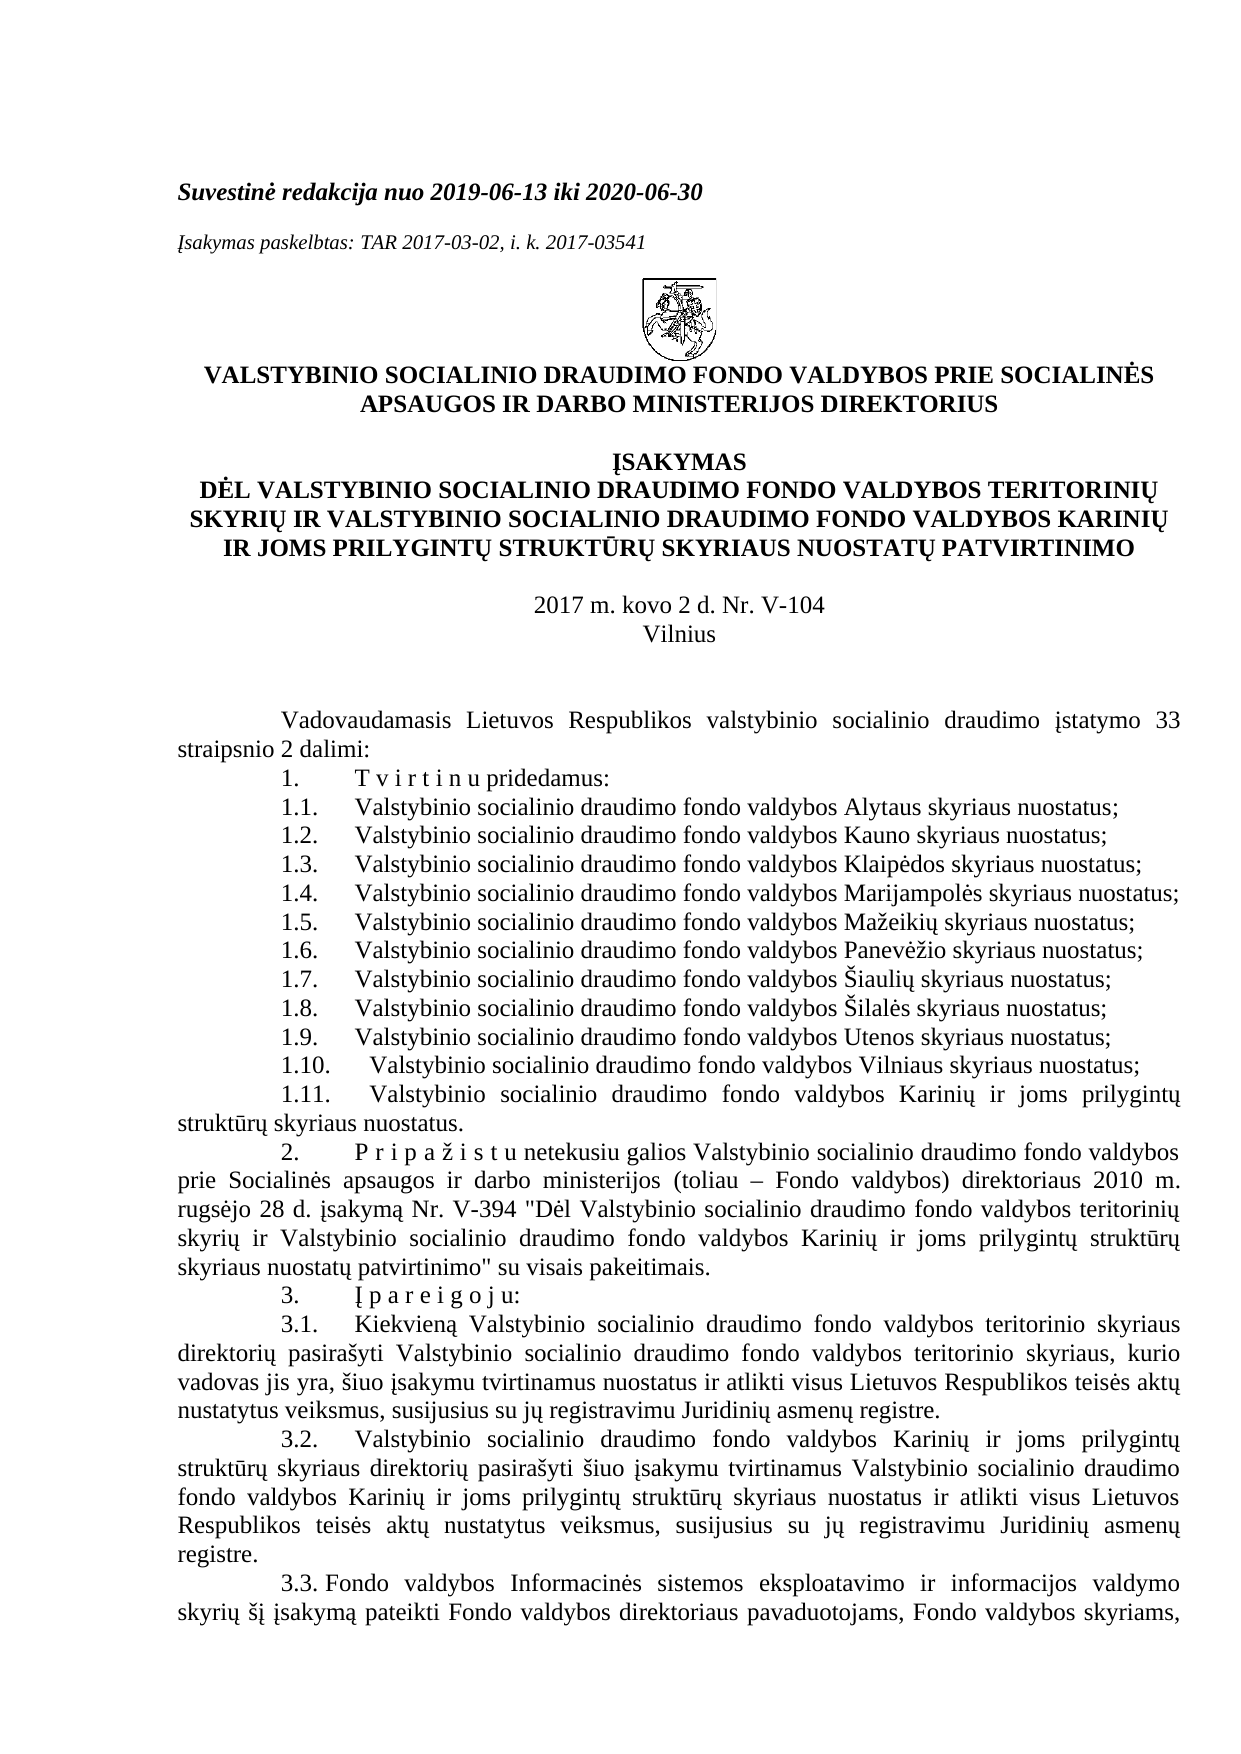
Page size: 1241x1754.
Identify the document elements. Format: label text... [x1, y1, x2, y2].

text Vilnius [177, 619, 1181, 648]
text 1.2. Valstybinio socialinio draudimo fondo valdybos Kauno skyriaus nuostatus; [177, 821, 1181, 849]
text 1. T v i r t i n u pridedamus: [177, 763, 1181, 792]
text 3.3. Fondo valdybos Informacinės sistemos eksploatavimo ir informacijos valdymo skyrių šį įsakymą pateikti Fondo valdybos direktoriaus pavaduotojams, Fondo valdybos skyriams, [177, 1568, 1181, 1626]
text Įsakymas paskelbtas: TAR 2017-03-02, i. k. 2017-03541 [177, 230, 1181, 254]
text 1.9. Valstybinio socialinio draudimo fondo valdybos Utenos skyriaus nuostatus; [177, 1022, 1181, 1051]
text VALSTYBINIO SOCIALINIO DRAUDIMO FONDO VALDYBOS PRIE SOCIALINĖS APSAUGOS IR DARBO MINISTERIJOS DIREKTORIUS [177, 361, 1181, 418]
text 1.3. Valstybinio socialinio draudimo fondo valdybos Klaipėdos skyriaus nuostatus; [177, 849, 1181, 878]
text 2017 m. kovo 2 d. Nr. V-104 [177, 591, 1181, 619]
text 3.1. Kiekvieną Valstybinio socialinio draudimo fondo valdybos teritorinio skyriaus direktorių pasirašyti Valstybinio socialinio draudimo fondo valdybos teritorinio skyriaus, kurio vadovas jis yra, šiuo įsakymu tvirtinamus nuostatus ir atlikti visus Lietuvos Respublikos teisės aktų nustatytus veiksmus, susijusius su jų registravimu Juridinių asmenų registre. [177, 1309, 1181, 1424]
text 2. P r i p a ž i s t u netekusiu galios Valstybinio socialinio draudimo fondo valdybos prie Socialinės apsaugos ir darbo ministerijos (toliau – Fondo valdybos) direktoriaus 2010 m. rugsėjo 28 d. įsakymą Nr. V-394 "Dėl Valstybinio socialinio draudimo fondo valdybos teritorinių skyrių ir Valstybinio socialinio draudimo fondo valdybos Karinių ir joms prilygintų struktūrų skyriaus nuostatų patvirtinimo" su visais pakeitimais. [177, 1137, 1181, 1281]
text DĖL VALSTYBINIO SOCIALINIO DRAUDIMO FONDO VALDYBOS TERITORINIŲ SKYRIŲ ir VALSTYBINIO SOCIALINIO DRAUDIMO FONDO VALDYBOS KARINIŲ IR JOMS PRILYGINTŲ STRUKTŪRŲ SKYRIAUS NUOSTATŲ PATVIRTINIMO [177, 476, 1181, 562]
text 1.4. Valstybinio socialinio draudimo fondo valdybos Marijampolės skyriaus nuostatus; [177, 878, 1181, 907]
text Suvestinė redakcija nuo 2019-06-13 iki 2020-06-30 [177, 177, 1181, 206]
text Vadovaudamasis Lietuvos Respublikos valstybinio socialinio draudimo įstatymo 33 straipsnio 2 dalimi: [177, 706, 1181, 763]
text 1.11. Valstybinio socialinio draudimo fondo valdybos Karinių ir joms prilygintų struktūrų skyriaus nuostatus. [177, 1079, 1181, 1137]
text 3. Į p a r e i g o j u: [177, 1281, 1181, 1309]
text ĮSAKYMAS [177, 447, 1181, 476]
text 1.8. Valstybinio socialinio draudimo fondo valdybos Šilalės skyriaus nuostatus; [177, 993, 1181, 1022]
text 1.6. Valstybinio socialinio draudimo fondo valdybos Panevėžio skyriaus nuostatus; [177, 936, 1181, 964]
text 1.10. Valstybinio socialinio draudimo fondo valdybos Vilniaus skyriaus nuostatus; [177, 1051, 1181, 1079]
text 1.1. Valstybinio socialinio draudimo fondo valdybos Alytaus skyriaus nuostatus; [177, 792, 1181, 821]
text 1.5. Valstybinio socialinio draudimo fondo valdybos Mažeikių skyriaus nuostatus; [177, 907, 1181, 936]
text 3.2. Valstybinio socialinio draudimo fondo valdybos Karinių ir joms prilygintų struktūrų skyriaus direktorių pasirašyti šiuo įsakymu tvirtinamus Valstybinio socialinio draudimo fondo valdybos Karinių ir joms prilygintų struktūrų skyriaus nuostatus ir atlikti visus Lietuvos Respublikos teisės aktų nustatytus veiksmus, susijusius su jų registravimu Juridinių asmenų registre. [177, 1424, 1181, 1568]
text 1.7. Valstybinio socialinio draudimo fondo valdybos Šiaulių skyriaus nuostatus; [177, 964, 1181, 993]
